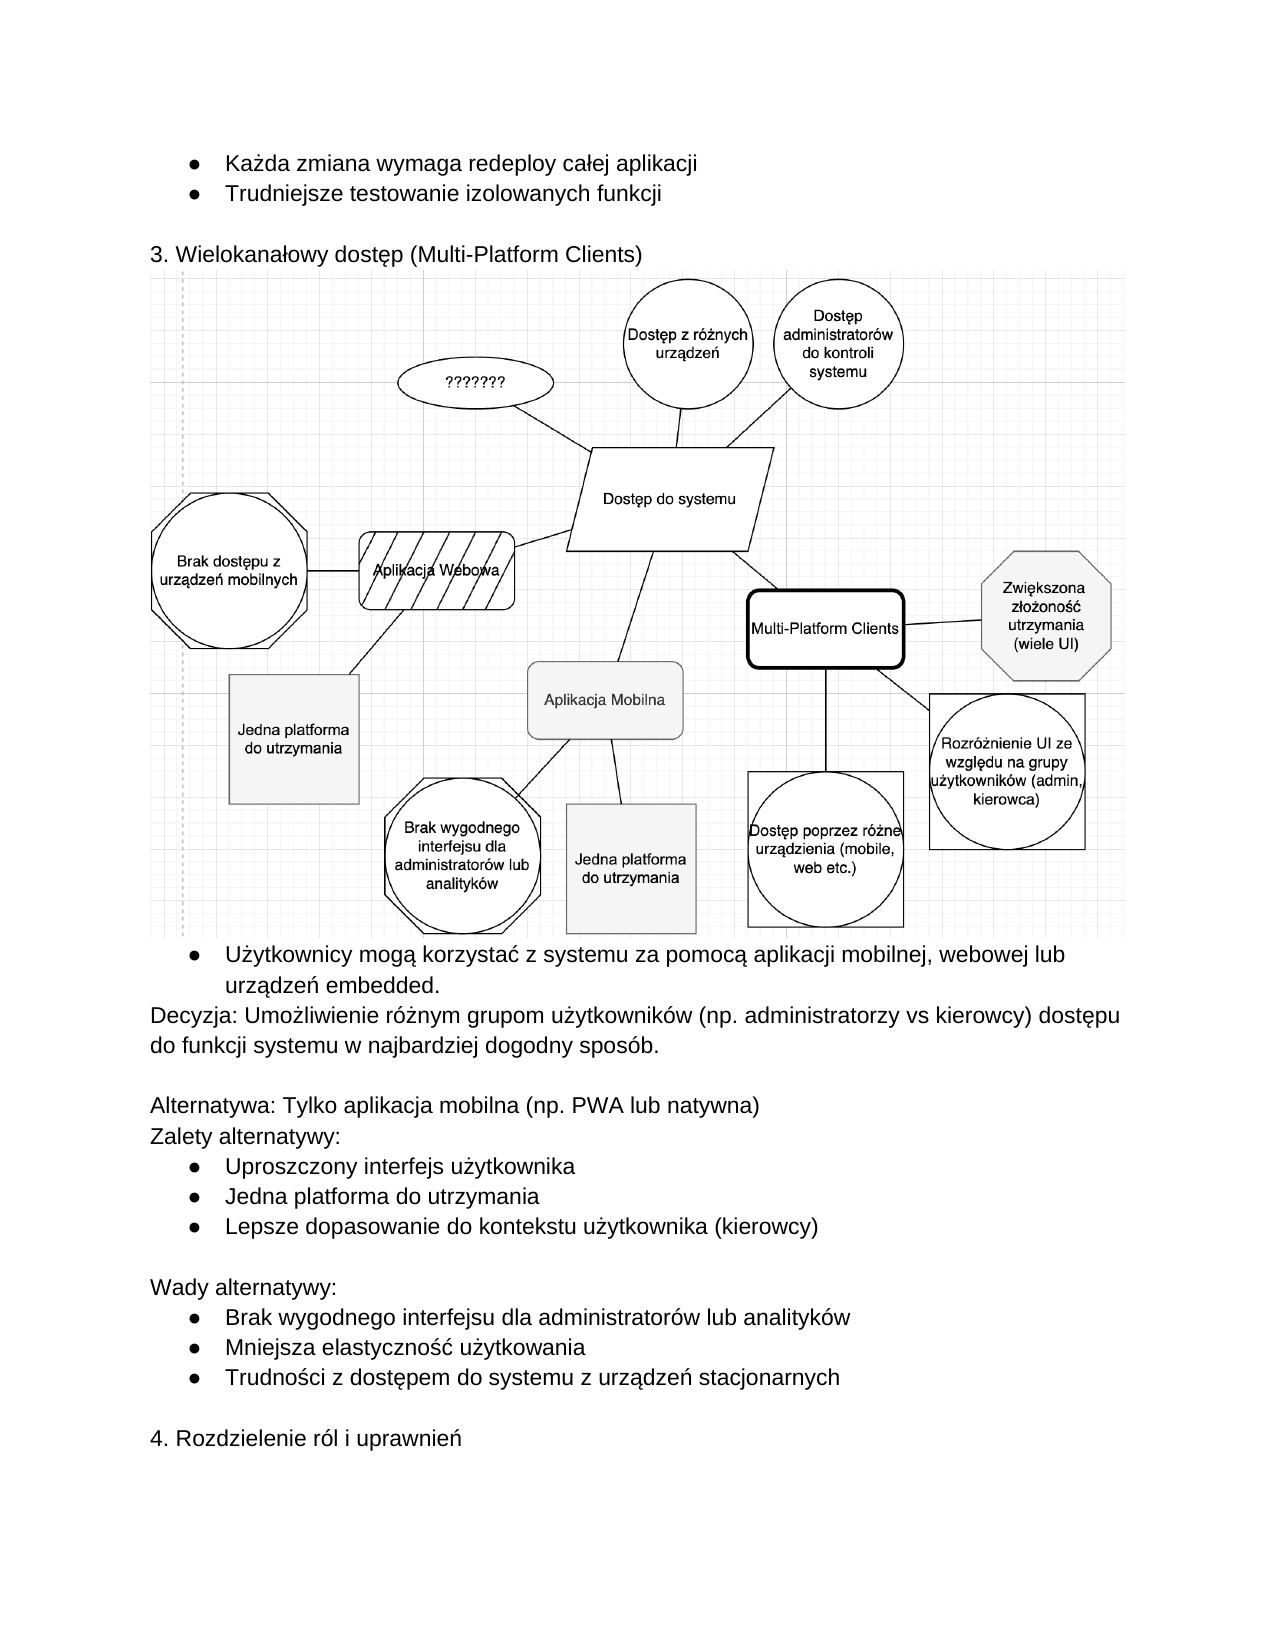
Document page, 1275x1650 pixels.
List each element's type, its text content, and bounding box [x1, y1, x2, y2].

list Trudności z dostępem do systemu z urządzeń stacjonarnych [187, 1364, 1125, 1391]
text 3. Wielokanałowy dostęp (Multi-Platform Clients) [150, 241, 1125, 267]
list Brak wygodnego interfejsu dla administratorów lub analityków [187, 1304, 1125, 1330]
list Jedna platforma do utrzymania [187, 1183, 1125, 1209]
list Użytkownicy mogą korzystać z systemu za pomocą aplikacji mobilnej, webowej lub urządzeń embedded. [187, 941, 1125, 998]
text 4. Rozdzielenie ról i uprawnień [150, 1425, 1125, 1451]
list Mniejsza elastyczność użytkowania [187, 1334, 1125, 1360]
list Każda zmiana wymaga redeploy całej aplikacji [187, 150, 1125, 176]
list Trudniejsze testowanie izolowanych funkcji [187, 180, 1125, 207]
text Decyzja: Umożliwienie różnym grupom użytkowników (np. administratorzy vs kierowcy) dostępu do funkcji systemu w najbardziej dogodny sposób. [150, 1002, 1125, 1058]
text Wady alternatywy: [150, 1274, 1125, 1300]
text Alternatywa: Tylko aplikacja mobilna (np. PWA lub natywna) [150, 1092, 1125, 1119]
picture [150, 270, 1125, 938]
text Zalety alternatywy: [150, 1123, 1125, 1149]
list Uproszczony interfejs użytkownika [187, 1153, 1125, 1179]
list Lepsze dopasowanie do kontekstu użytkownika (kierowcy) [187, 1213, 1125, 1239]
